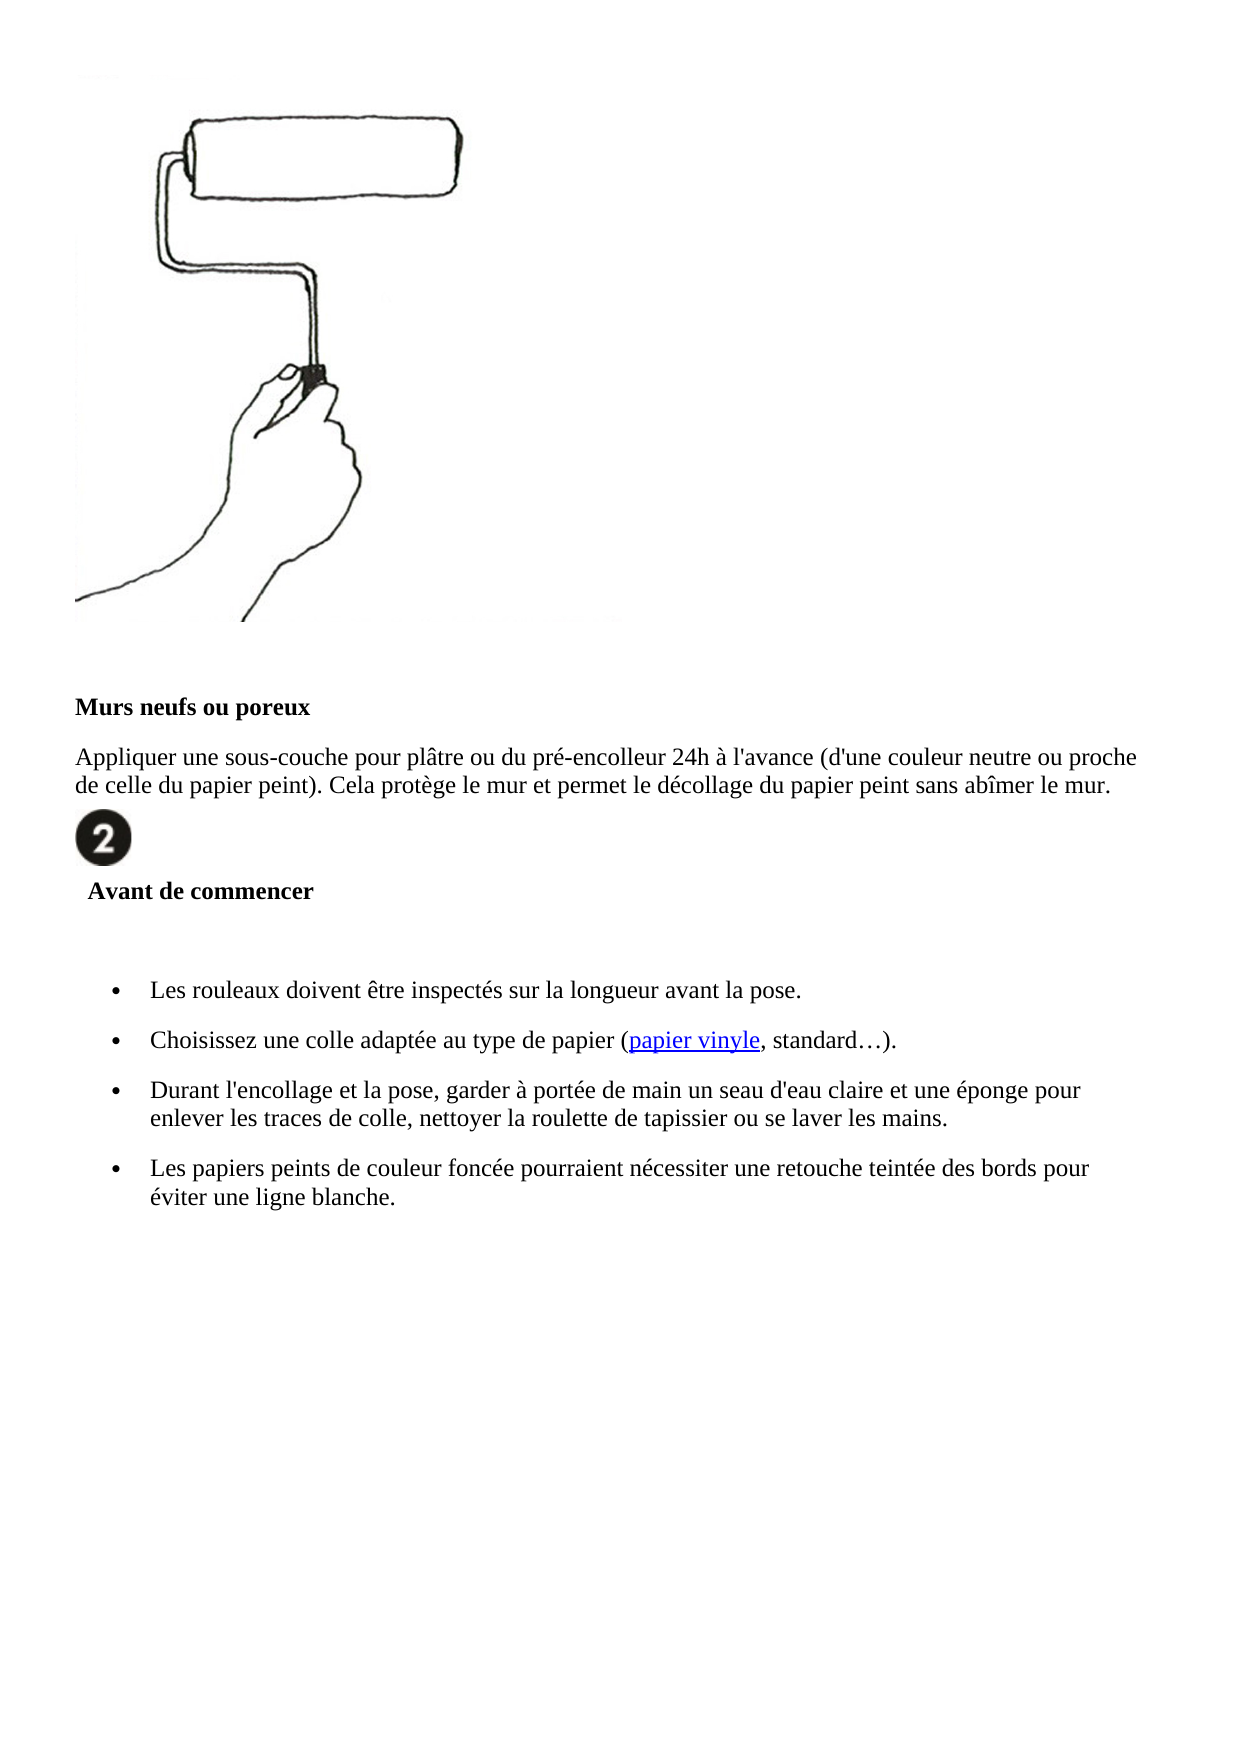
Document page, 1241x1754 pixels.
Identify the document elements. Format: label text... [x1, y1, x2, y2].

text Murs neufs ou poreux [75, 692, 1165, 721]
list Les papiers peints de couleur foncée pourraient nécessiter une retouche teintée des bords pour éviter une ligne blanche. [112, 1153, 1165, 1211]
list Choisissez une colle adaptée au type de papier (papier vinyle, standard…). [112, 1025, 1165, 1054]
list Les rouleaux doivent être inspectés sur la longueur avant la pose. [112, 976, 1165, 1004]
subtitle Avant de commencer [75, 876, 1165, 905]
list Durant l'encollage et la pose, garder à portée de main un seau d'eau claire et une éponge pour enlever les traces de colle, nettoyer la roulette de tapissier ou se laver les mains. [112, 1075, 1165, 1132]
text Appliquer une sous-couche pour plâtre ou du pré-encolleur 24h à l'avance (d'une couleur neutre ou proche de celle du papier peint). Cela protège le mur et permet le décollage du papier peint sans abîmer le mur. [75, 742, 1165, 799]
